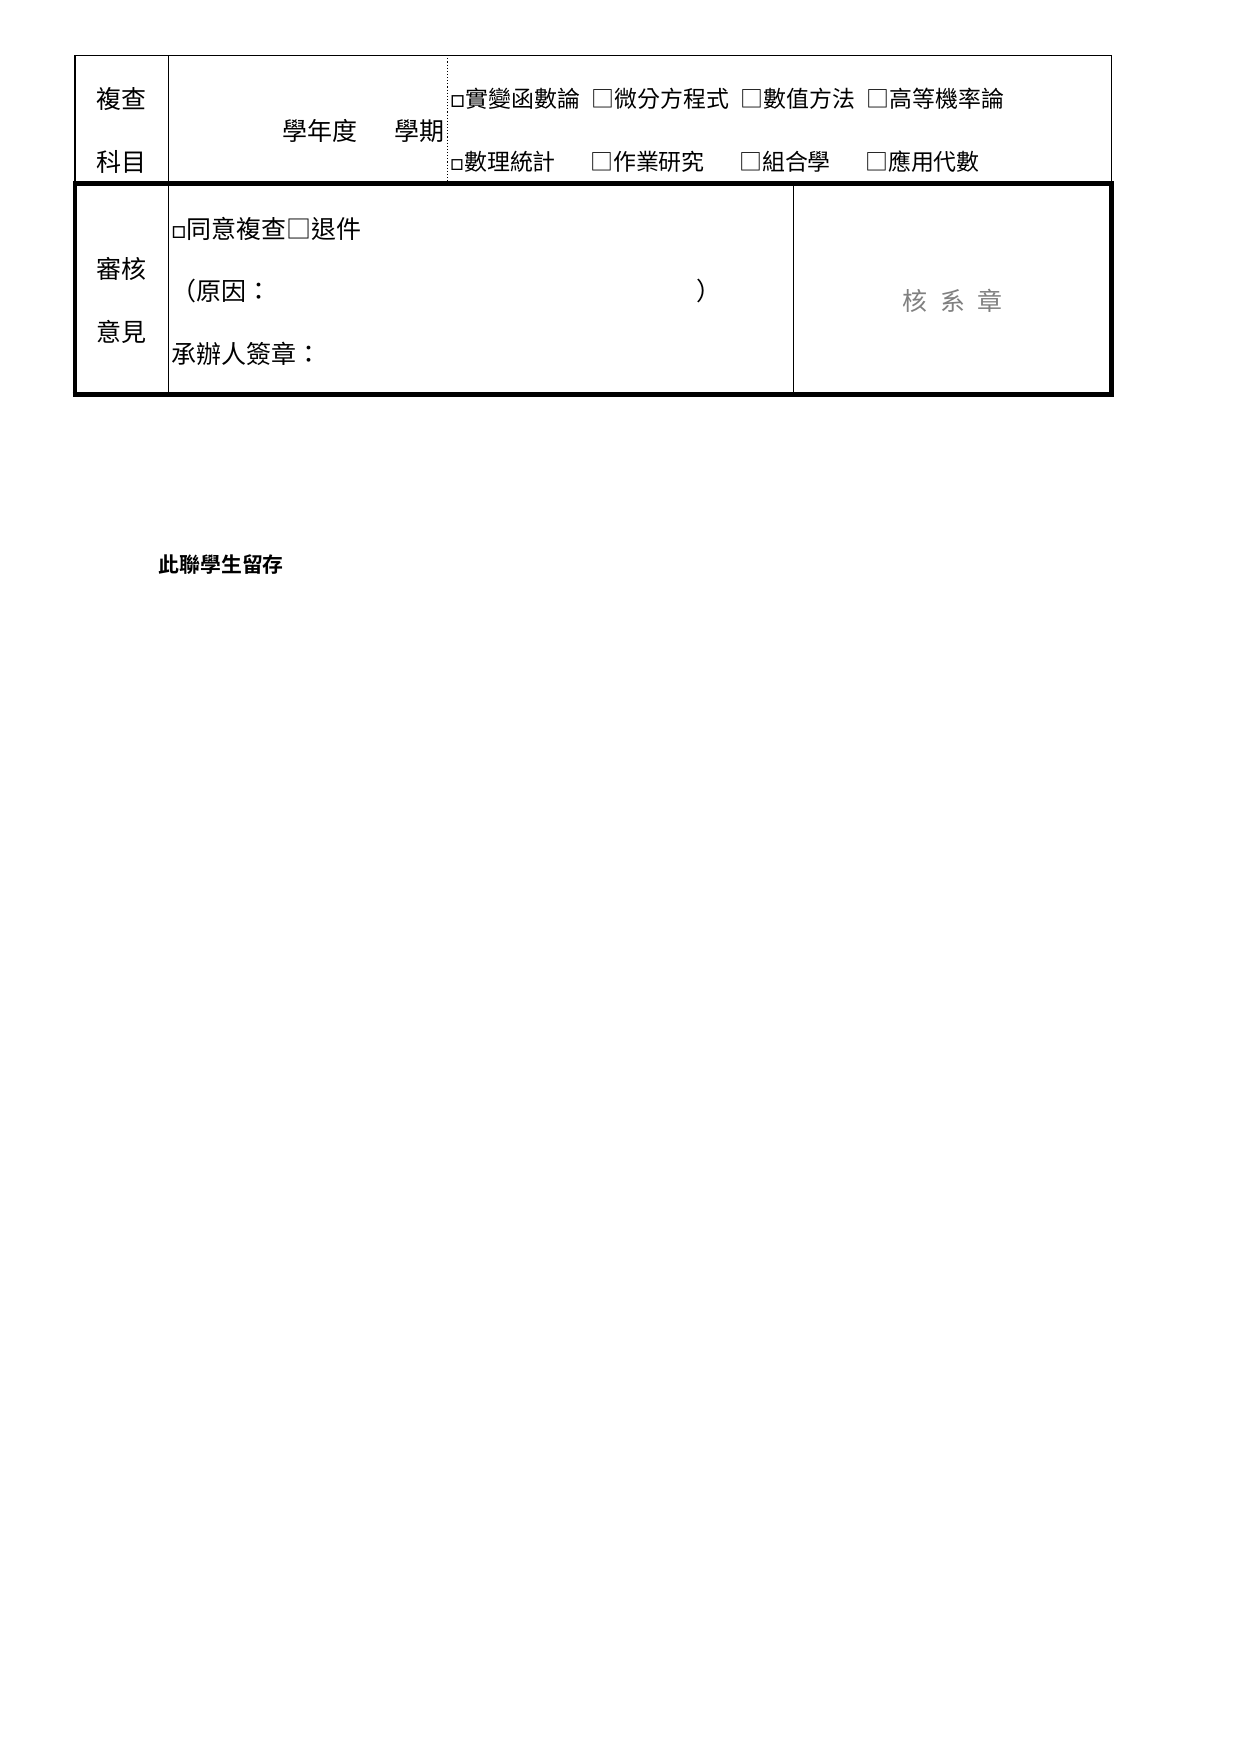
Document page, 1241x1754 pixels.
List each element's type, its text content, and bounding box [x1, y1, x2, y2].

table_cell □同意複查□退件 （原因： ） 承辦人簽章： [169, 186, 793, 392]
table_cell □實變函數論 □微分方程式 □數值方法 □高等機率論 □數理統計 □作業研究 □組合學 □應用代數 [447, 56, 1111, 181]
table_cell 學年度 學期 [169, 56, 447, 181]
table_cell 核 系 章 [794, 186, 1109, 392]
table_cell 審核 意見 [77, 186, 168, 392]
text 此聯學生留存 [75, 522, 1162, 584]
table_cell 複查 科目 [76, 56, 168, 181]
